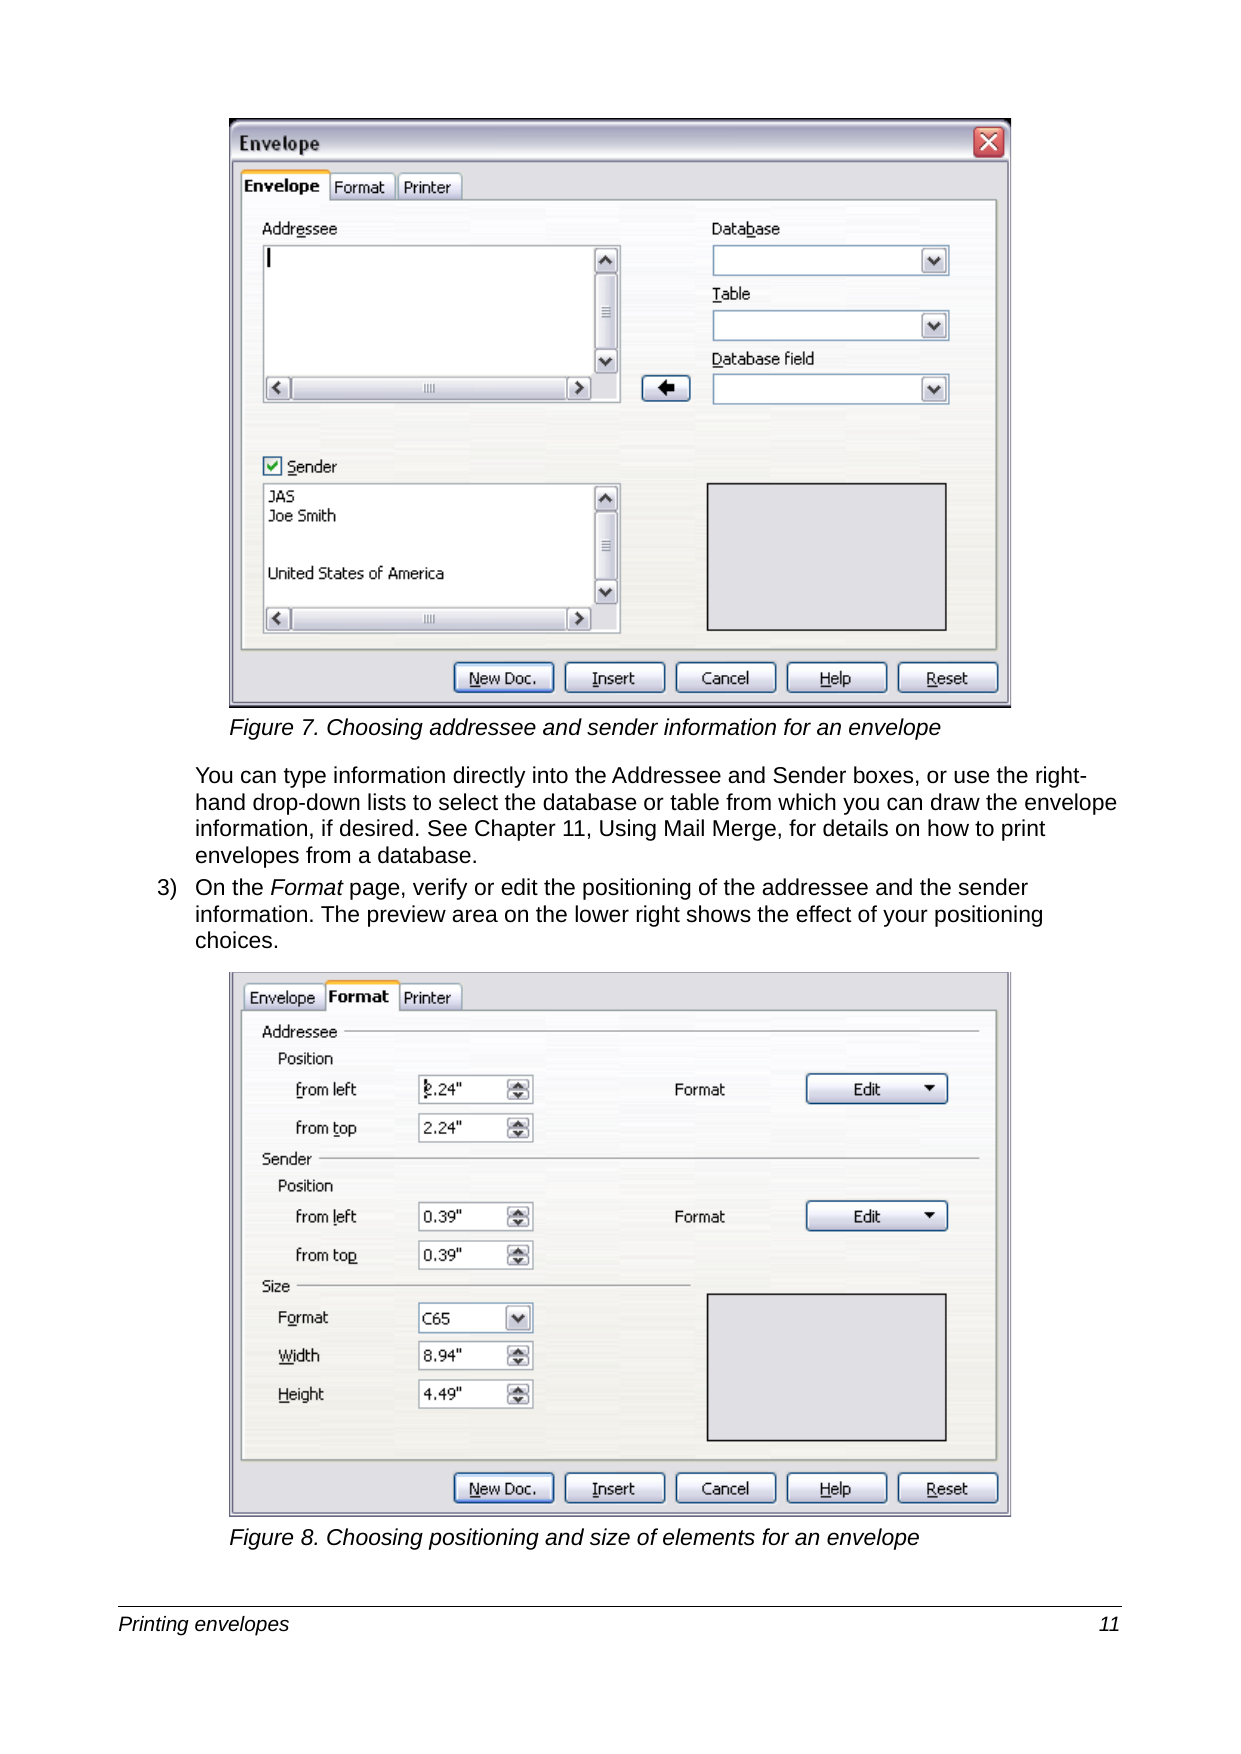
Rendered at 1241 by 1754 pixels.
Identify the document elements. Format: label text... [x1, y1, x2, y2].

list On the Format page, verify or edit the positioning of the addressee and the sender information. The preview area on the lower right shows the effect of your positioning choices. [177, 874, 1122, 953]
picture [229, 118, 1012, 708]
picture [229, 972, 1012, 1517]
text Figure 8. Choosing positioning and size of elements for an envelope [229, 1523, 1011, 1550]
list You can type information directly into the Addressee and Sender boxes, or use the right-hand drop-down lists to select the database or table from which you can draw the envelope information, if desired. See Chapter 11, Using Mail Merge, for details on how to print envelopes from a database. [195, 762, 1122, 868]
text Figure 7. Choosing addressee and sender information for an envelope [229, 714, 1011, 741]
